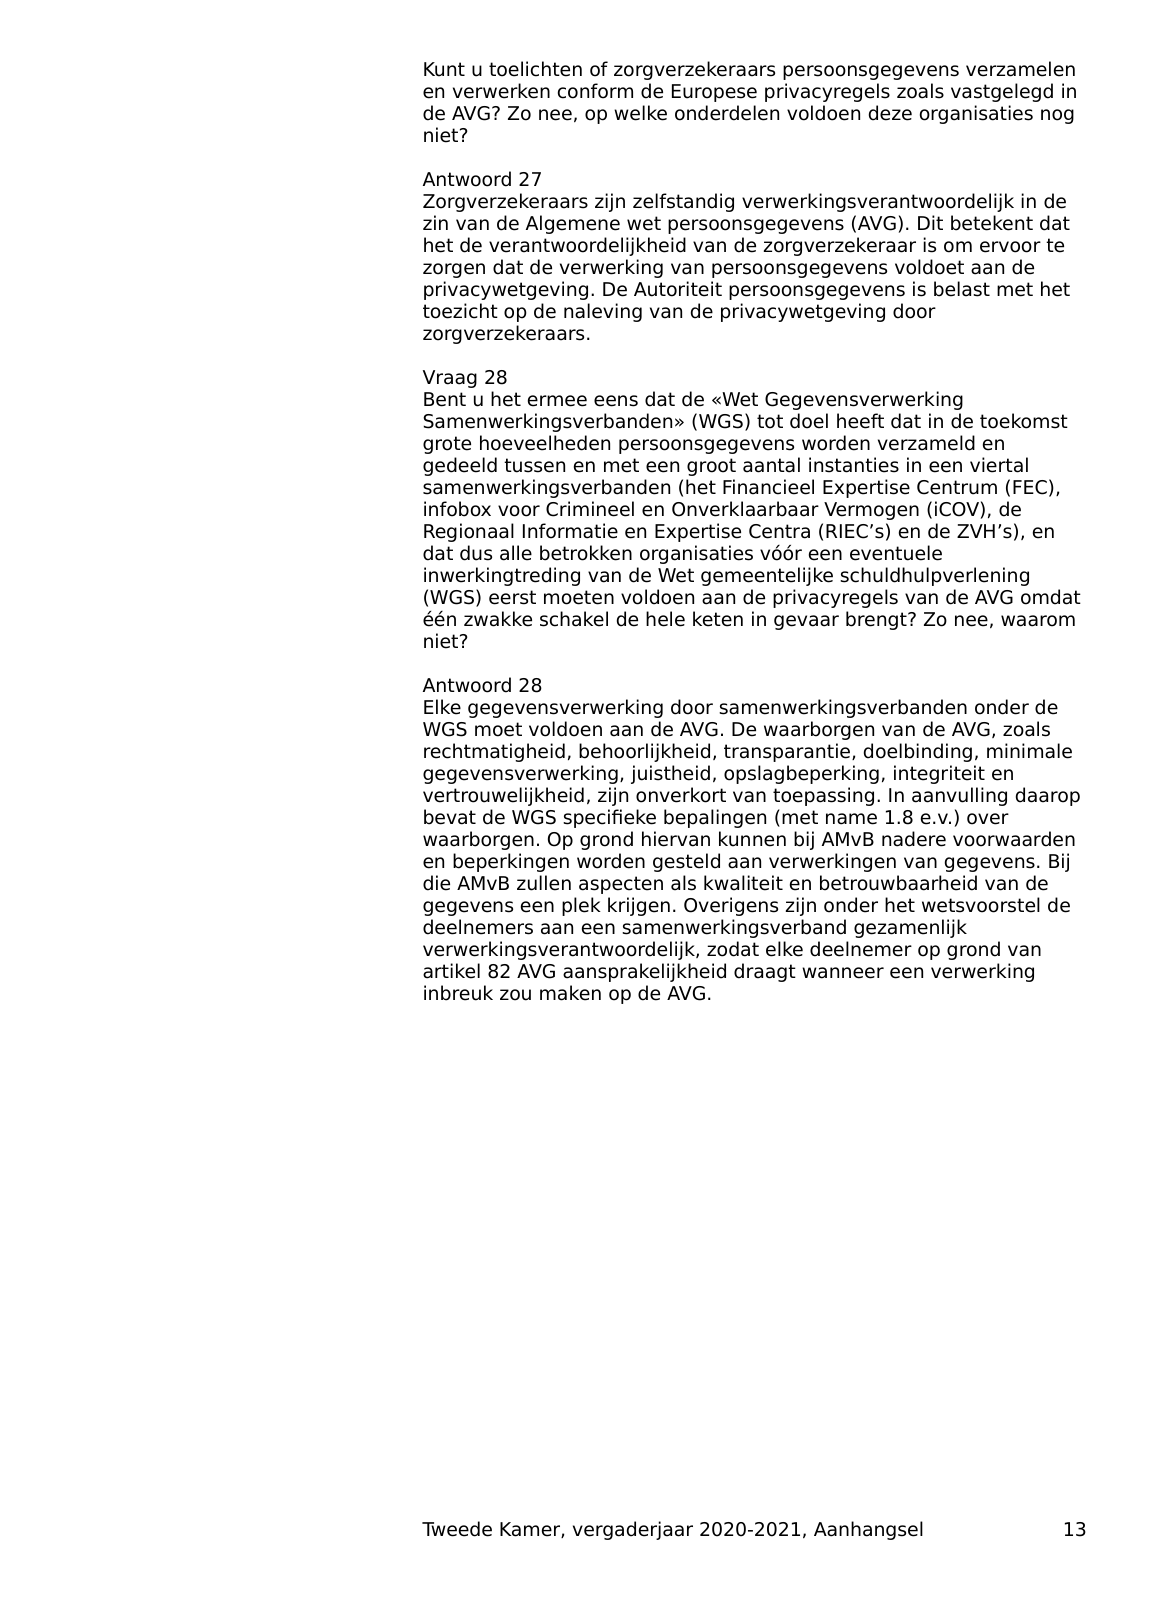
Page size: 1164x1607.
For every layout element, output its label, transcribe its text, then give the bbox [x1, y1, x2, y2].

text Zorgverzekeraars zijn zelfstandig verwerkingsverantwoordelijk in de zin van de Algemene wet persoonsgegevens (AVG). Dit betekent dat het de verantwoordelijkheid van de zorgverzekeraar is om ervoor te zorgen dat de verwerking van persoonsgegevens voldoet aan de privacywetgeving. De Autoriteit persoonsgegevens is belast met het toezicht op de naleving van de privacywetgeving door zorgverzekeraars. [422, 191, 1087, 345]
text Antwoord 27 [422, 169, 1087, 191]
text Kunt u toelichten of zorgverzekeraars persoonsgegevens verzamelen en verwerken conform de Europese privacyregels zoals vastgelegd in de AVG? Zo nee, op welke onderdelen voldoen deze organisaties nog niet? [422, 59, 1087, 147]
text Vraag 28 [422, 367, 1087, 389]
text Bent u het ermee eens dat de «Wet Gegevensverwerking Samenwerkingsverbanden» (WGS) tot doel heeft dat in de toekomst grote hoeveelheden persoonsgegevens worden verzameld en gedeeld tussen en met een groot aantal instanties in een viertal samenwerkingsverbanden (het Financieel Expertise Centrum (FEC), infobox voor Crimineel en Onverklaarbaar Vermogen (iCOV), de Regionaal Informatie en Expertise Centra (RIEC’s) en de ZVH’s), en dat dus alle betrokken organisaties vóór een eventuele inwerkingtreding van de Wet gemeentelijke schuldhulpverlening (WGS) eerst moeten voldoen aan de privacyregels van de AVG omdat één zwakke schakel de hele keten in gevaar brengt? Zo nee, waarom niet? [422, 389, 1087, 653]
text Elke gegevensverwerking door samenwerkingsverbanden onder de WGS moet voldoen aan de AVG. De waarborgen van de AVG, zoals rechtmatigheid, behoorlijkheid, transparantie, doelbinding, minimale gegevensverwerking, juistheid, opslagbeperking, integriteit en vertrouwelijkheid, zijn onverkort van toepassing. In aanvulling daarop bevat de WGS specifieke bepalingen (met name 1.8 e.v.) over waarborgen. Op grond hiervan kunnen bij AMvB nadere voorwaarden en beperkingen worden gesteld aan verwerkingen van gegevens. Bij die AMvB zullen aspecten als kwaliteit en betrouwbaarheid van de gegevens een plek krijgen. Overigens zijn onder het wetsvoorstel de deelnemers aan een samenwerkingsverband gezamenlijk verwerkingsverantwoordelijk, zodat elke deelnemer op grond van artikel 82 AVG aansprakelijkheid draagt wanneer een verwerking inbreuk zou maken op de AVG. [422, 697, 1087, 1005]
text Antwoord 28 [422, 675, 1087, 697]
